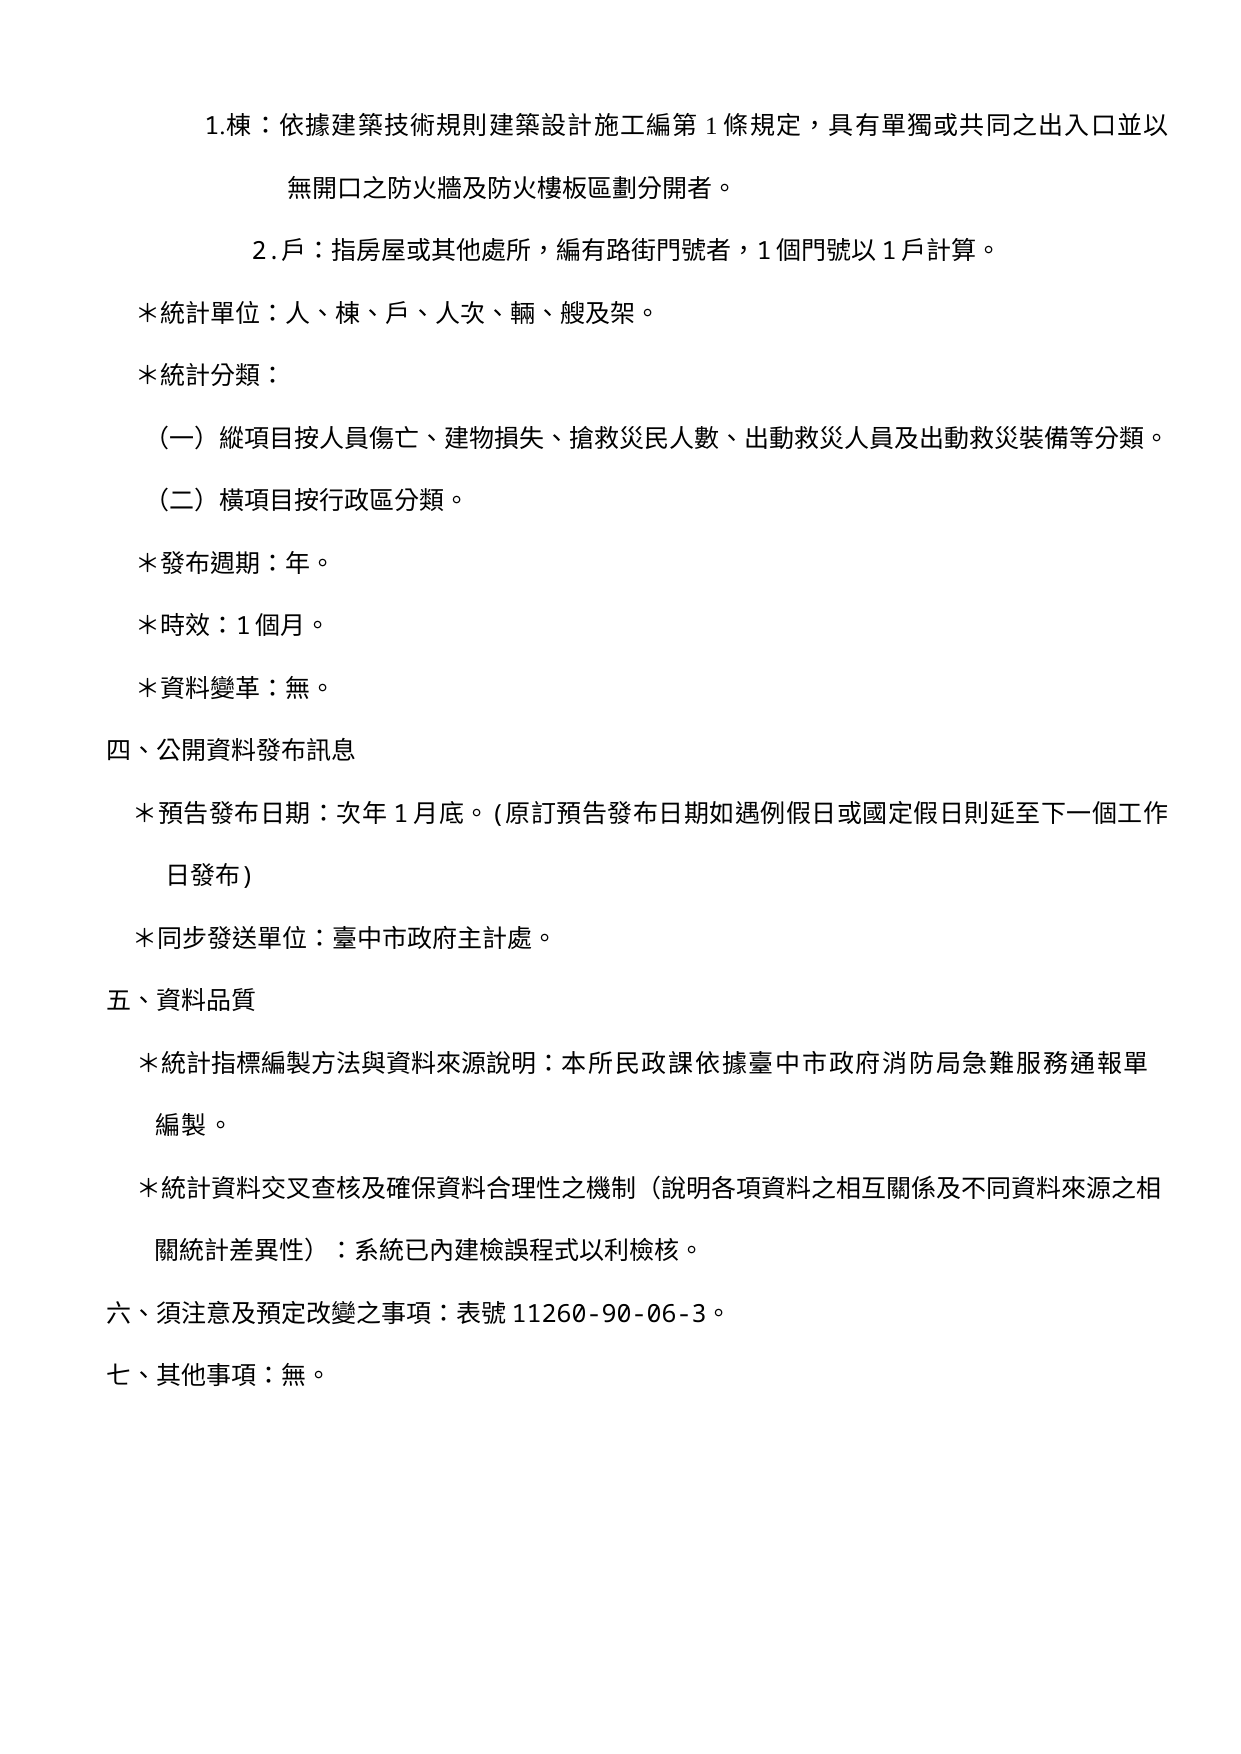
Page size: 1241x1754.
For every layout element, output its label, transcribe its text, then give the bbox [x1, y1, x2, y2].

text ＊資料變革：無。 [106, 645, 1169, 707]
text ＊時效：1個月。 [106, 582, 1169, 645]
text （二）橫項目按行政區分類。 [144, 457, 1169, 520]
text ＊統計分類： [106, 332, 1169, 395]
text ＊同步發送單位：臺中市政府主計處。 [133, 895, 1169, 957]
text ＊預告發布日期：次年1月底。(原訂預告發布日期如遇例假日或國定假日則延至下一個工作日發布) [133, 770, 1169, 895]
text ＊統計指標編製方法與資料來源說明：本所民政課依據臺中市政府消防局急難服務通報單編製。 [106, 1020, 1169, 1145]
text 2.戶：指房屋或其他處所，編有路街門號者，1個門號以1戶計算。 [206, 207, 1169, 270]
text （一）縱項目按人員傷亡、建物損失、搶救災民人數、出動救災人員及出動救災裝備等分類。 [144, 395, 1169, 457]
text 六、須注意及預定改變之事項：表號11260-90-06-3。 [106, 1270, 1169, 1332]
text 五、資料品質 [106, 957, 1169, 1020]
text ＊統計單位：人、棟、戶、人次、輛、艘及架。 [106, 270, 1169, 332]
text 1.棟：依據建築技術規則建築設計施工編第1條規定，具有單獨或共同之出入口並以 無開口之防火牆及防火樓板區劃分開者。 [144, 82, 1169, 207]
text ＊統計資料交叉查核及確保資料合理性之機制（說明各項資料之相互關係及不同資料來源之相關統計差異性）：系統已內建檢誤程式以利檢核。 [136, 1145, 1169, 1270]
text ＊發布週期：年。 [106, 520, 1169, 582]
text 七、其他事項：無。 [106, 1332, 1169, 1395]
text 四、公開資料發布訊息 [106, 707, 1169, 770]
